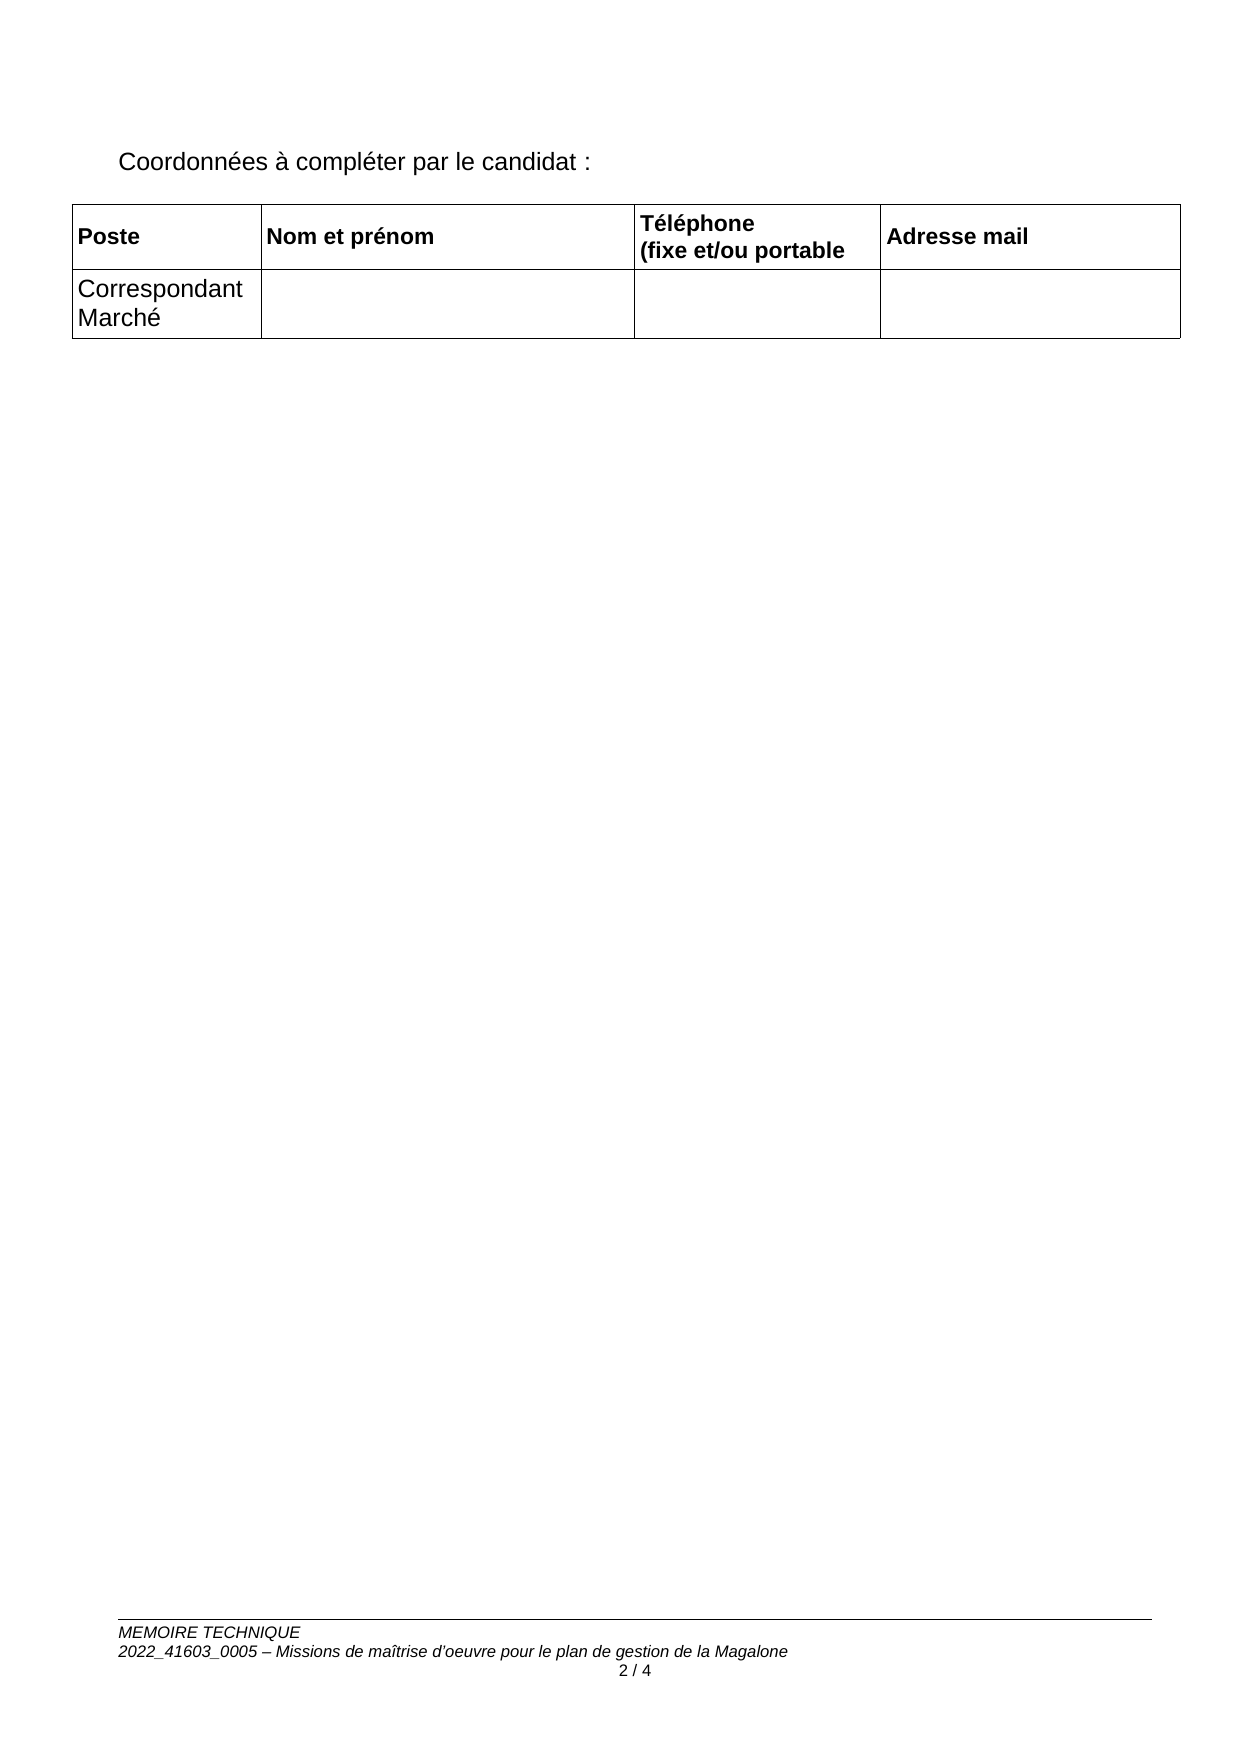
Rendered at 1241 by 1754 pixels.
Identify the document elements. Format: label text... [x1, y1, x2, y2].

table_header Nom et prénom [262, 205, 634, 269]
table_cell [262, 270, 634, 338]
text Coordonnées à compléter par le candidat : [118, 147, 1152, 176]
table_header Téléphone (fixe et/ou portable [635, 205, 880, 269]
table_header Adresse mail [881, 205, 1180, 269]
table_cell [881, 270, 1180, 338]
table_cell [635, 270, 880, 338]
table_header Poste [73, 205, 261, 269]
table_cell Correspondant Marché [73, 270, 261, 338]
